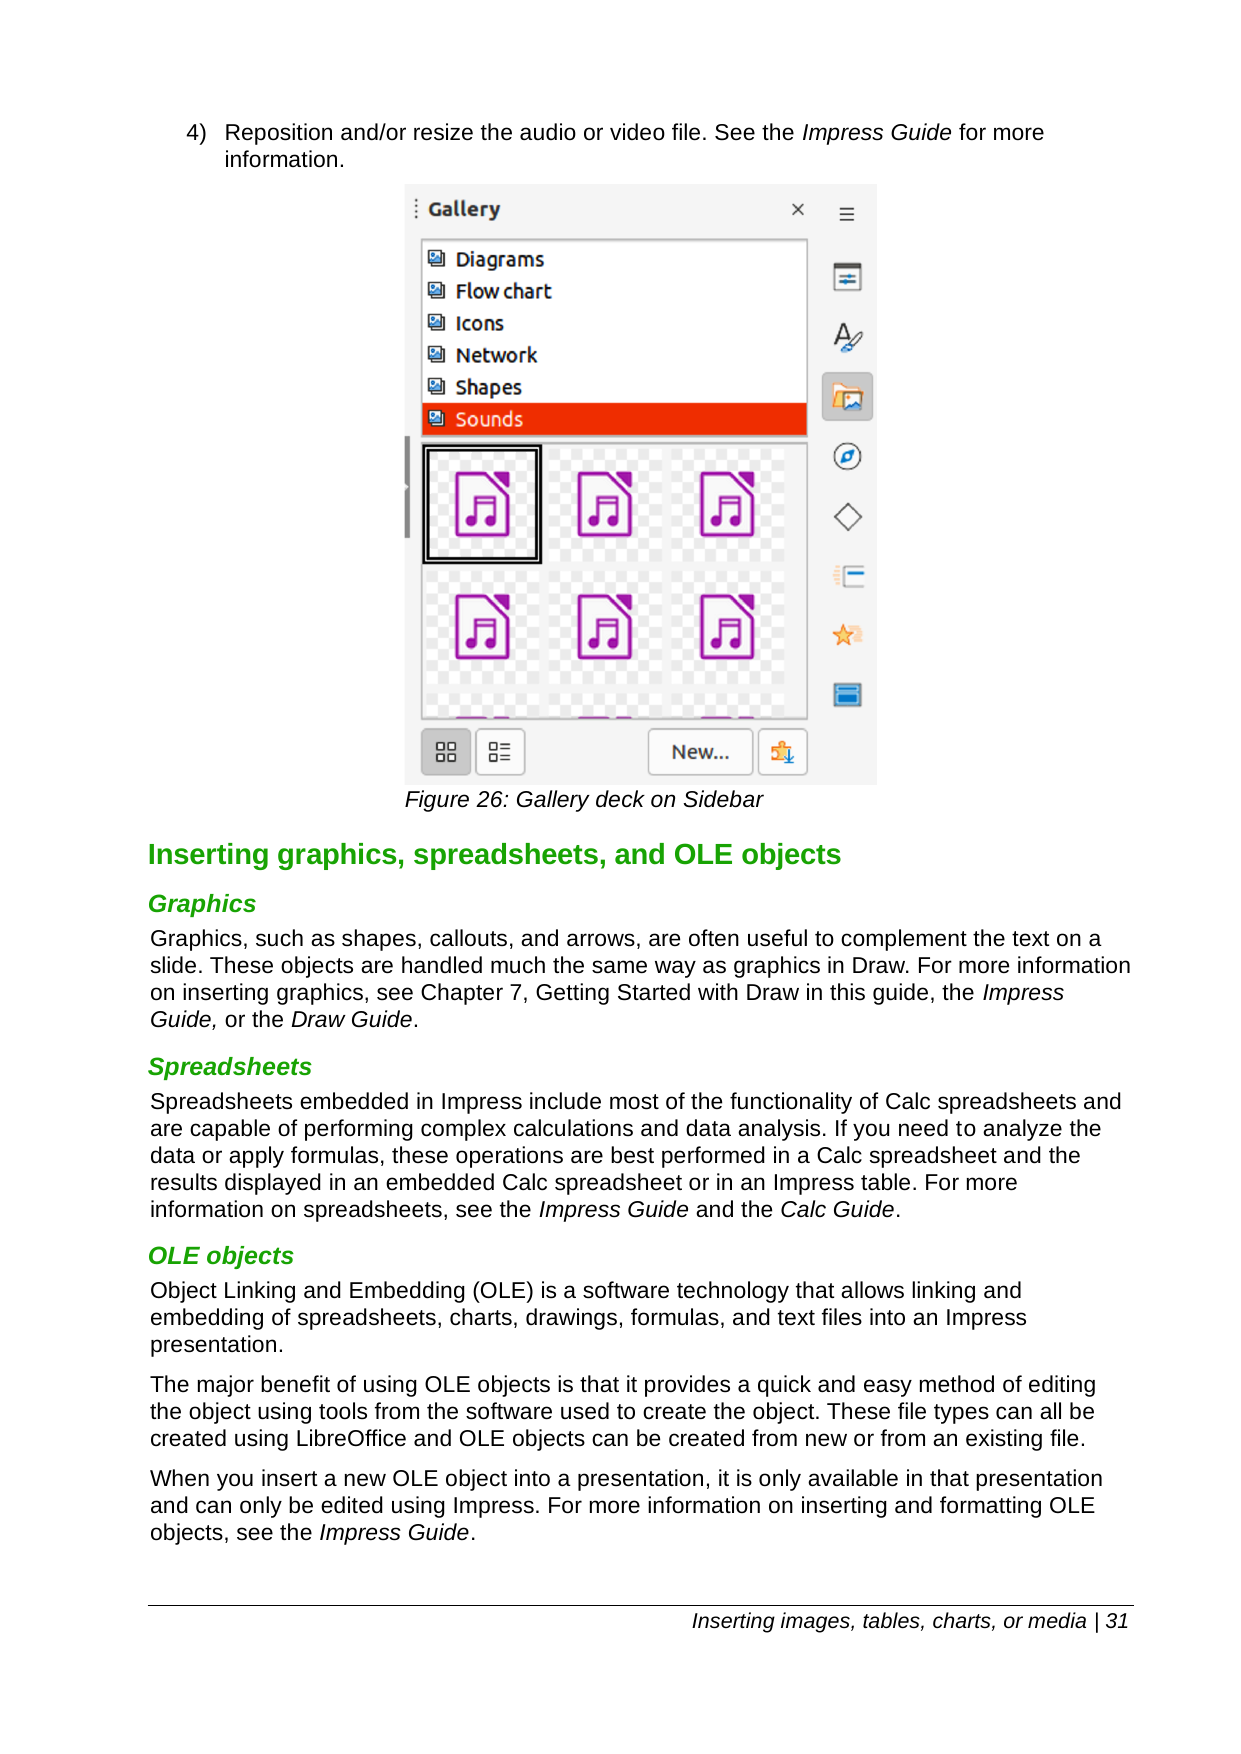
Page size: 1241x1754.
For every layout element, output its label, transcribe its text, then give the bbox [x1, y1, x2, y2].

subtitle OLE objects [148, 1241, 1134, 1270]
text Object Linking and Embedding (OLE) is a software technology that allows linking and embedding of spreadsheets, charts, drawings, formulas, and text files into an Impress presentation. [150, 1276, 1134, 1358]
picture [404, 184, 877, 785]
text Graphics, such as shapes, callouts, and arrows, are often useful to complement the text on a slide. These objects are handled much the same way as graphics in Draw. For more information on inserting graphics, see Chapter 7, Getting Started with Draw in this guide, the Impress Guide, or the Draw Guide. [150, 924, 1134, 1033]
subtitle Graphics [148, 889, 1134, 918]
subtitle Inserting graphics, spreadsheets, and OLE objects [148, 837, 1134, 871]
text Figure 26: Gallery deck on Sidebar [404, 785, 877, 812]
text When you insert a new OLE object into a presentation, it is only available in that presentation and can only be edited using Impress. For more information on inserting and formatting OLE objects, see the Impress Guide. [150, 1464, 1134, 1545]
text Spreadsheets embedded in Impress include most of the functionality of Calc spreadsheets and are capable of performing complex calculations and data analysis. If you need to analyze the data or apply formulas, these operations are best performed in a Calc spreadsheet and the results displayed in an embedded Calc spreadsheet or in an Impress table. For more information on spreadsheets, see the Impress Guide and the Calc Guide. [150, 1087, 1134, 1222]
list Reposition and/or resize the audio or video file. See the Impress Guide for more information. [207, 118, 1134, 172]
subtitle Spreadsheets [148, 1052, 1134, 1081]
text The major benefit of using OLE objects is that it provides a quick and easy method of editing the object using tools from the software used to create the object. These file types can all be created using LibreOffice and OLE objects can be created from new or from an existing file. [150, 1370, 1134, 1451]
